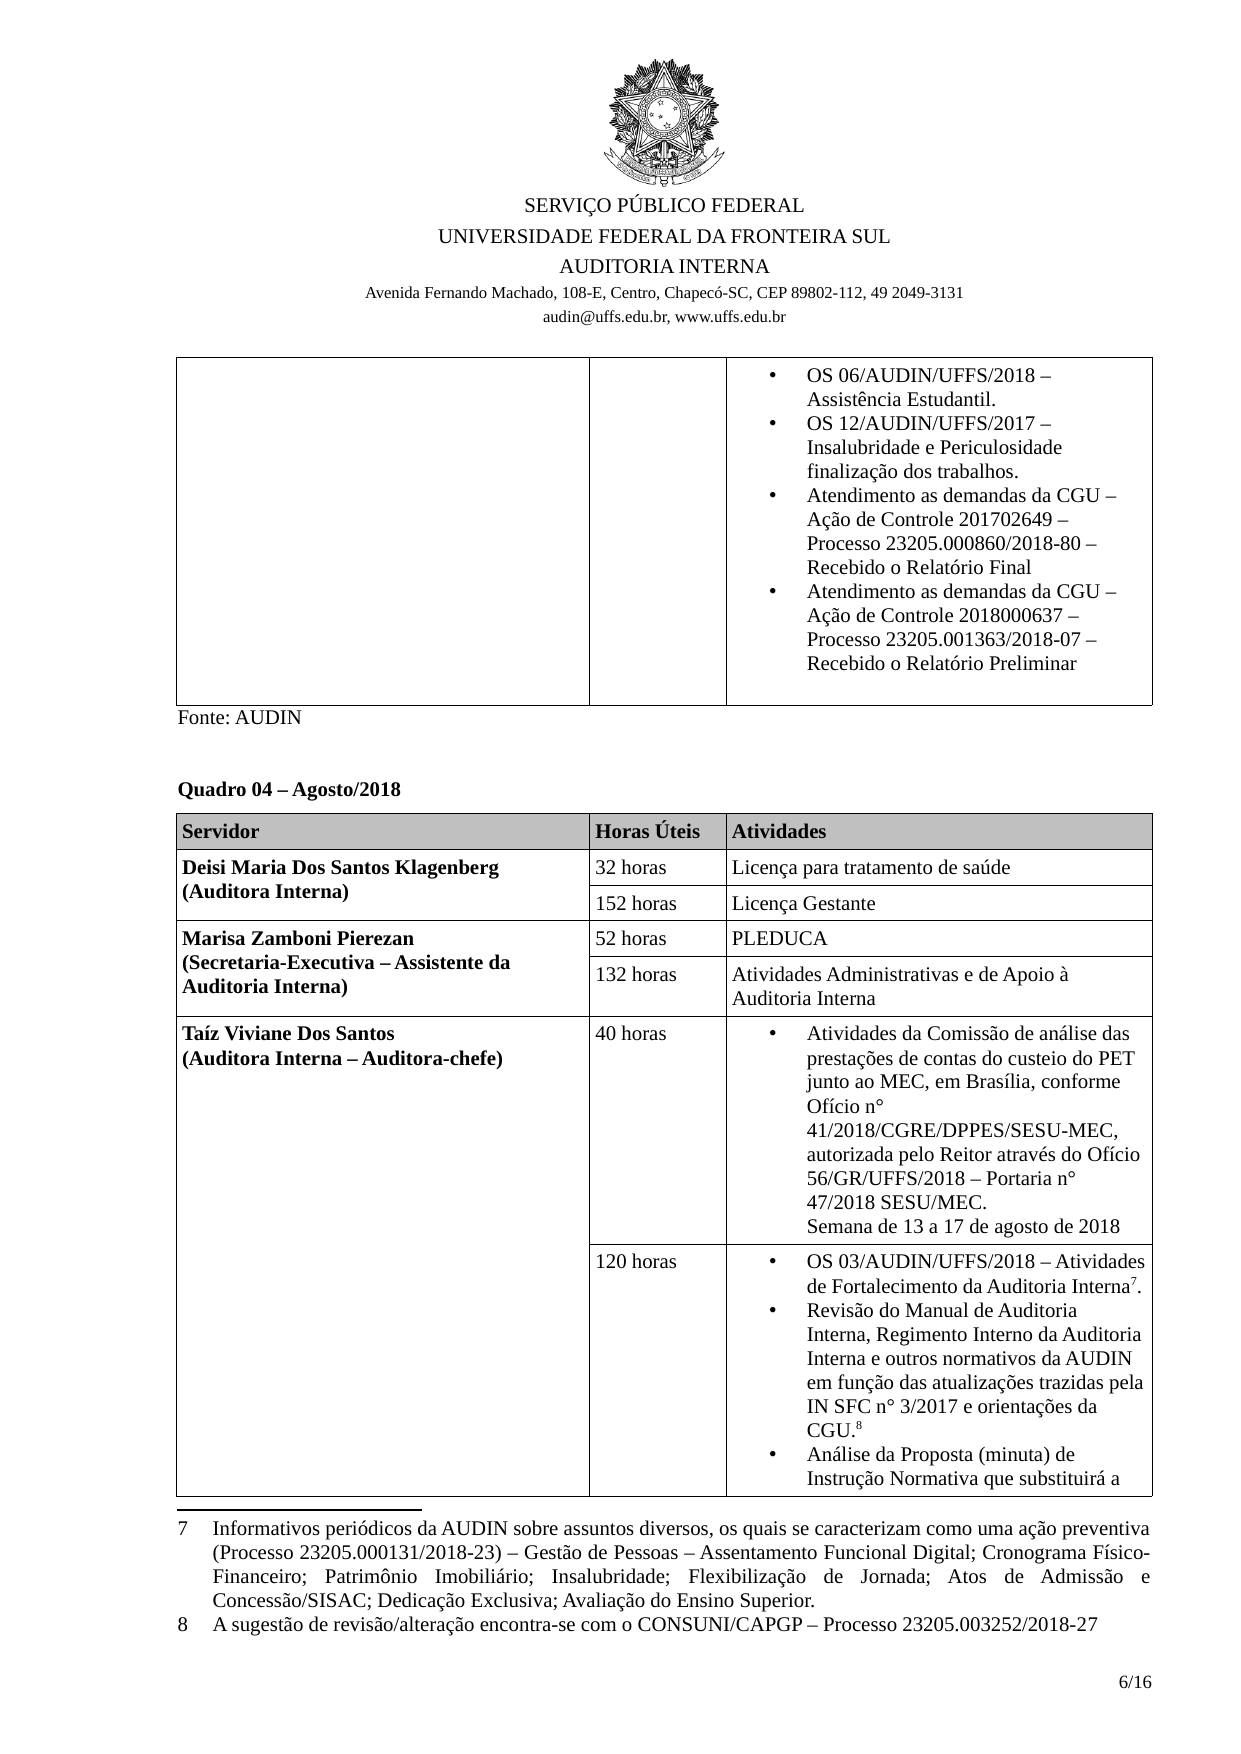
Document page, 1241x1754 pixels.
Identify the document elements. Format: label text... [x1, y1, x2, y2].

table_header Atividades [727, 814, 1152, 849]
table_cell 32 horas [590, 850, 726, 884]
table_cell Atividades Administrativas e de Apoio à Auditoria Interna [727, 957, 1152, 1016]
table_cell 52 horas [590, 921, 726, 956]
table_cell Deisi Maria Dos Santos Klagenberg (Auditora Interna) [177, 850, 589, 920]
table_cell Licença Gestante [727, 886, 1152, 920]
table_cell OS 03/AUDIN/UFFS/2018 – Atividades de Fortalecimento da Auditoria Interna. Revisão do Manual de Auditoria Interna, Regimento Interno da Auditoria Interna e outros normativos da AUDIN em função das atualizações trazidas pela IN SFC n° 3/2017 e orientações da CGU. OS 06/AUDIN/UFFS/2018 – Assistência Estudantil. OS 12/AUDIN/UFFS/2017 – Insalubridade e Periculosidade finalização dos trabalhos. Atendimento as demandas da CGU – Ação de Controle 201702649 – Processo 23205.000860/2018-80 – Recebido o Relatório Final Atendimento as demandas da CGU – Ação de Controle 2018000637 – Processo 23205.001363/2018-07 – Recebido o Relatório Preliminar [727, 358, 1152, 705]
table_cell Marisa Zamboni Pierezan (Secretaria-Executiva – Assistente da Auditoria Interna) [177, 921, 589, 1016]
text Quadro 04 – Agosto/2018 [177, 777, 1152, 801]
table_cell 152 horas [590, 886, 726, 920]
table_cell Licença para tratamento de saúde [727, 850, 1152, 884]
text Fonte: AUDIN [177, 706, 1152, 729]
table_cell Taíz Viviane Dos Santos (Auditora Interna – Auditora-chefe) [177, 1017, 589, 1496]
table_cell [590, 358, 726, 705]
table_header Horas Úteis [590, 814, 726, 849]
table_cell OS 03/AUDIN/UFFS/2018 – Atividades de Fortalecimento da Auditoria Interna. Revisão do Manual de Auditoria Interna, Regimento Interno da Auditoria Interna e outros normativos da AUDIN em função das atualizações trazidas pela IN SFC n° 3/2017 e orientações da CGU. Análise da Proposta (minuta) de Instrução Normativa que substituirá a IN n° 24/2015 (elaboração do PAINT e do RAINT) – E-mail recebido do SFC em 22/08/2018. OS 06/AUDIN/UFFS/2018 – Assistência Estudantil. OS 07/AUDIN/UFFS/2018 – Elaboração do PAINT 2019. Atividades Administrativas da Auditoria Interna. [727, 1245, 1152, 1496]
table_cell 40 horas [590, 1017, 726, 1244]
table_cell PLEDUCA [727, 921, 1152, 956]
table_cell 132 horas [590, 957, 726, 1016]
table_cell 120 horas [590, 1245, 726, 1496]
table_cell [177, 358, 589, 705]
table_header Servidor [177, 814, 589, 849]
table_cell Atividades da Comissão de análise das prestações de contas do custeio do PET junto ao MEC, em Brasília, conforme Ofício n° 41/2018/CGRE/DPPES/SESU-MEC, autorizada pelo Reitor através do Ofício 56/GR/UFFS/2018 – Portaria n° 47/2018 SESU/MEC. Semana de 13 a 17 de agosto de 2018 [727, 1017, 1152, 1244]
